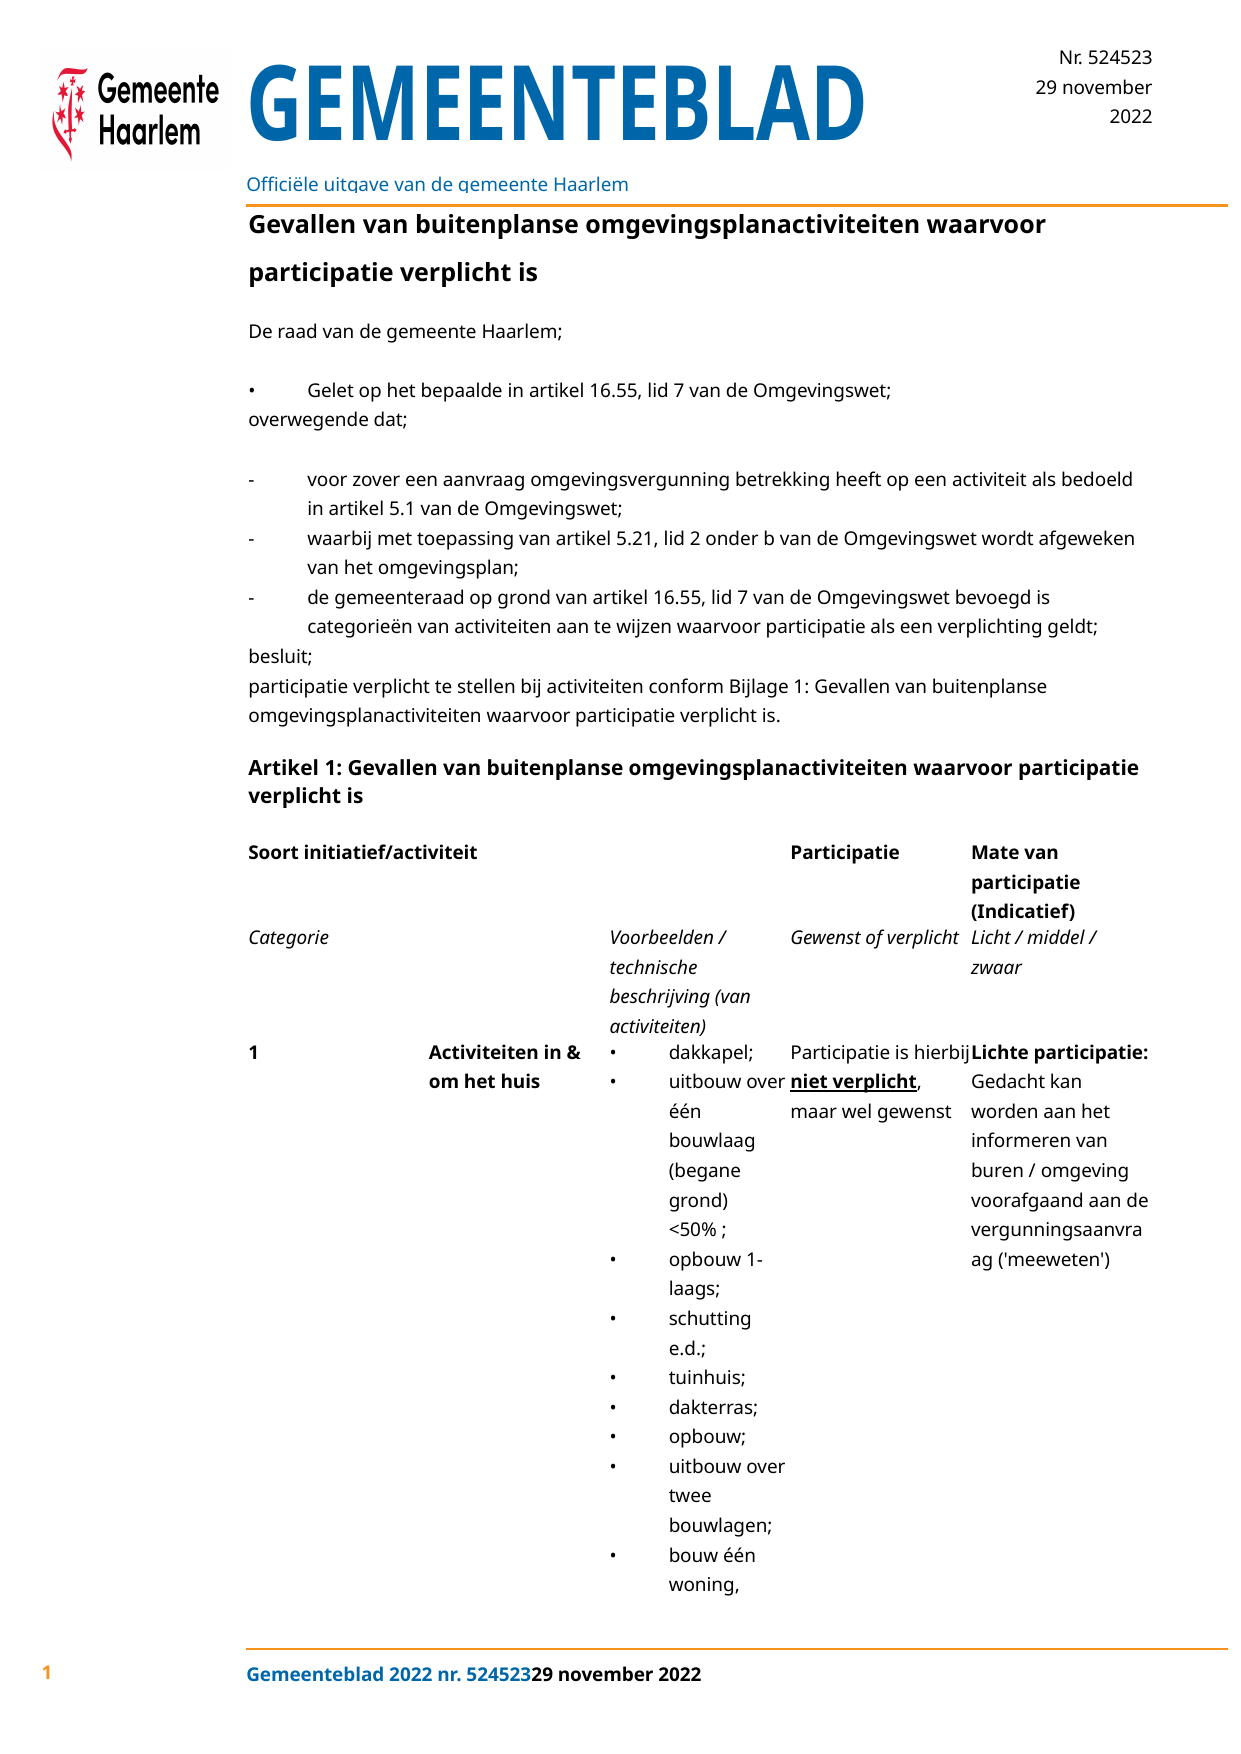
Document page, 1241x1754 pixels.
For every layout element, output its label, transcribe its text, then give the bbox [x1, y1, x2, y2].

table_cell 1 [248, 1039, 429, 1597]
picture [41, 47, 231, 172]
list de gemeenteraad op grond van artikel 16.55, lid 7 van de Omgevingswet bevoegd is categorieën van activiteiten aan te wijzen waarvoor participatie als een verplichting geldt; [248, 584, 1152, 639]
text besluit; [248, 643, 1152, 669]
table_cell Categorie [248, 924, 609, 1039]
list voor zover een aanvraag omgevingsvergunning betrekking heeft op een activiteit als bedoeld in artikel 5.1 van de Omgevingswet; [248, 466, 1152, 521]
text Artikel 1: Gevallen van buitenplanse omgevingsplanactiviteiten waarvoor participatie verplicht is [248, 753, 1152, 810]
table_header Soort initiatief/activiteit [248, 840, 790, 924]
table_header Mate van participatie (Indicatief) [971, 840, 1152, 924]
table_cell Licht / middel / zwaar [971, 924, 1152, 1039]
text overwegende dat; [248, 407, 1152, 432]
text Gevallen van buitenplanse omgevingsplanactiviteiten waarvoor participatie verplicht is [248, 207, 1152, 288]
text De raad van de gemeente Haarlem; [248, 318, 1152, 344]
table_cell Participatie is hierbij niet verplicht, maar wel gewenst [790, 1039, 971, 1597]
list Gelet op het bepaalde in artikel 16.55, lid 7 van de Omgevingswet; [248, 377, 1152, 403]
table_cell Activiteiten in & om het huis [429, 1039, 609, 1597]
table_cell Gewenst of verplicht [790, 924, 971, 1039]
text participatie verplicht te stellen bij activiteiten conform Bijlage 1: Gevallen van buitenplanse omgevingsplanactiviteiten waarvoor participatie verplicht is. [248, 673, 1152, 728]
table_cell Voorbeelden / technische beschrijving (van activiteiten) [609, 924, 790, 1039]
table_header Participatie [790, 840, 971, 924]
table_cell dakkapel; uitbouw over één bouwlaag (begane grond) <50% ; opbouw 1-laags; schutting e.d.; tuinhuis; dakterras; opbouw; uitbouw over twee bouwlagen; bouw één woning, [609, 1039, 790, 1597]
table_cell Lichte participatie: Gedacht kan worden aan het informeren van buren / omgeving voorafgaand aan de vergunningsaanvraag ('meeweten') [971, 1039, 1152, 1597]
list waarbij met toepassing van artikel 5.21, lid 2 onder b van de Omgevingswet wordt afgeweken van het omgevingsplan; [248, 525, 1152, 580]
